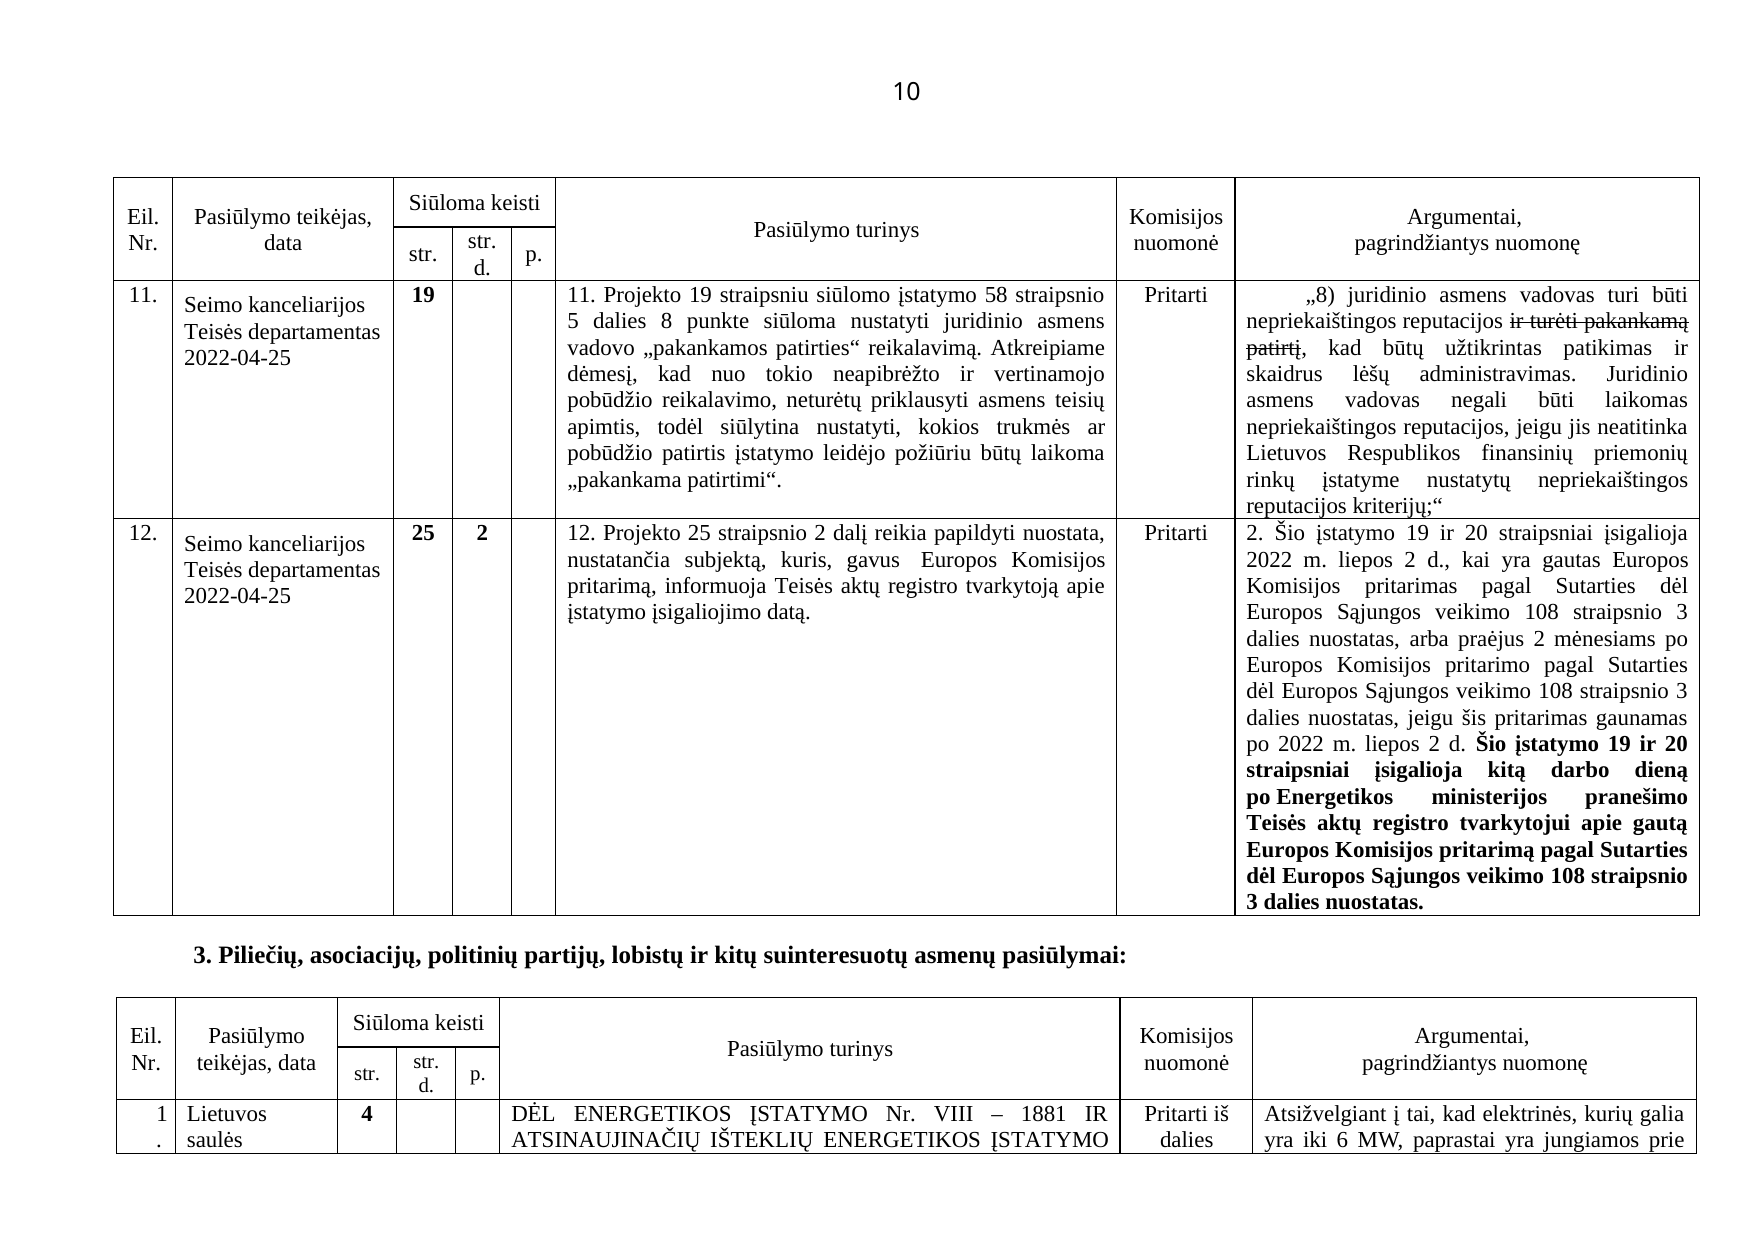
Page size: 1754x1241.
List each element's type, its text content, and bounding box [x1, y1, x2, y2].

table_cell str. [394, 228, 452, 280]
table_cell 25 [394, 519, 452, 915]
table_cell [512, 519, 555, 915]
table_cell [453, 281, 511, 518]
table_cell 2 [453, 519, 511, 915]
table_cell p. [456, 1048, 499, 1099]
table_cell Lietuvos saulės [176, 1100, 337, 1152]
table_header Eil. Nr. [114, 178, 172, 280]
table_cell [117, 1100, 175, 1152]
table_header Pasiūlymo teikėjas, data [173, 178, 393, 280]
table_cell str. d. [397, 1048, 455, 1099]
table_cell Seimo kanceliarijos Teisės departamentas 2022-04-25 [173, 281, 393, 518]
table_cell Pritarti [1117, 281, 1234, 518]
table_cell Seimo kanceliarijos Teisės departamentas 2022-04-25 [173, 519, 393, 915]
table_cell 19 [394, 281, 452, 518]
table_cell Atsižvelgiant į tai, kad elektrinės, kurių galia yra iki 6 MW, paprastai yra jungiamos prie [1253, 1100, 1696, 1152]
table_header Komisijos nuomonė [1121, 998, 1252, 1099]
table_cell str. [338, 1048, 396, 1099]
table_cell „8) juridinio asmens vadovas turi būti nepriekaištingos reputacijos ir turėti pakankamą patirtį, kad būtų užtikrintas patikimas ir skaidrus lėšų administravimas. Juridinio asmens vadovas negali būti laikomas nepriekaištingos reputacijos, jeigu jis neatitinka Lietuvos Respublikos finansinių priemonių rinkų įstatyme nustatytų nepriekaištingos reputacijos kriterijų;“ [1236, 281, 1699, 518]
table_cell 11. Projekto 19 straipsniu siūlomo įstatymo 58 straipsnio 5 dalies 8 punkte siūloma nustatyti juridinio asmens vadovo „pakankamos patirties“ reikalavimą. Atkreipiame dėmesį, kad nuo tokio neapibrėžto ir vertinamojo pobūdžio reikalavimo, neturėtų priklausyti asmens teisių apimtis, todėl siūlytina nustatyti, kokios trukmės ar pobūdžio patirtis įstatymo leidėjo požiūriu būtų laikoma „pakankama patirtimi“. [556, 281, 1116, 518]
table_header Pasiūlymo turinys [500, 998, 1119, 1099]
table_cell p. [512, 228, 555, 280]
table_cell 11. [114, 281, 172, 518]
table_cell 2. Šio įstatymo 19 ir 20 straipsniai įsigalioja 2022 m. liepos 2 d., kai yra gautas Europos Komisijos pritarimas pagal Sutarties dėl Europos Sąjungos veikimo 108 straipsnio 3 dalies nuostatas, arba praėjus 2 mėnesiams po Europos Komisijos pritarimo pagal Sutarties dėl Europos Sąjungos veikimo 108 straipsnio 3 dalies nuostatas, jeigu šis pritarimas gaunamas po 2022 m. liepos 2 d. Šio įstatymo 19 ir 20 straipsniai įsigalioja kitą darbo dieną po Energetikos ministerijos pranešimo Teisės aktų registro tvarkytojui apie gautą Europos Komisijos pritarimą pagal Sutarties dėl Europos Sąjungos veikimo 108 straipsnio 3 dalies nuostatas. [1236, 519, 1699, 915]
table_header Pasiūlymo turinys [556, 178, 1116, 280]
table_cell 4 [338, 1100, 396, 1152]
table_cell Pritarti [1117, 519, 1234, 915]
table_header Siūloma keisti [338, 998, 499, 1046]
table_cell 12. [114, 519, 172, 915]
table_header Komisijos nuomonė [1117, 178, 1234, 280]
table_header Siūloma keisti [394, 178, 555, 226]
table_header Argumentai, pagrindžiantys nuomonę [1236, 178, 1699, 280]
table_header Pasiūlymo teikėjas, data [176, 998, 337, 1099]
table_cell [456, 1100, 499, 1152]
table_cell 12. Projekto 25 straipsnio 2 dalį reikia papildyti nuostata, nustatančia subjektą, kuris, gavus Europos Komisijos pritarimą, informuoja Teisės aktų registro tvarkytoją apie įstatymo įsigaliojimo datą. [556, 519, 1116, 915]
table_header Argumentai, pagrindžiantys nuomonę [1253, 998, 1696, 1099]
table_cell [397, 1100, 455, 1152]
subtitle 3. Piliečių, asociacijų, politinių partijų, lobistų ir kitų suinteresuotų asmenų pasiūlymai: [118, 940, 1695, 968]
table_cell [512, 281, 555, 518]
table_cell Pritarti iš dalies [1121, 1100, 1252, 1152]
table_header Eil. Nr. [117, 998, 175, 1099]
table_cell str. d. [453, 228, 511, 280]
